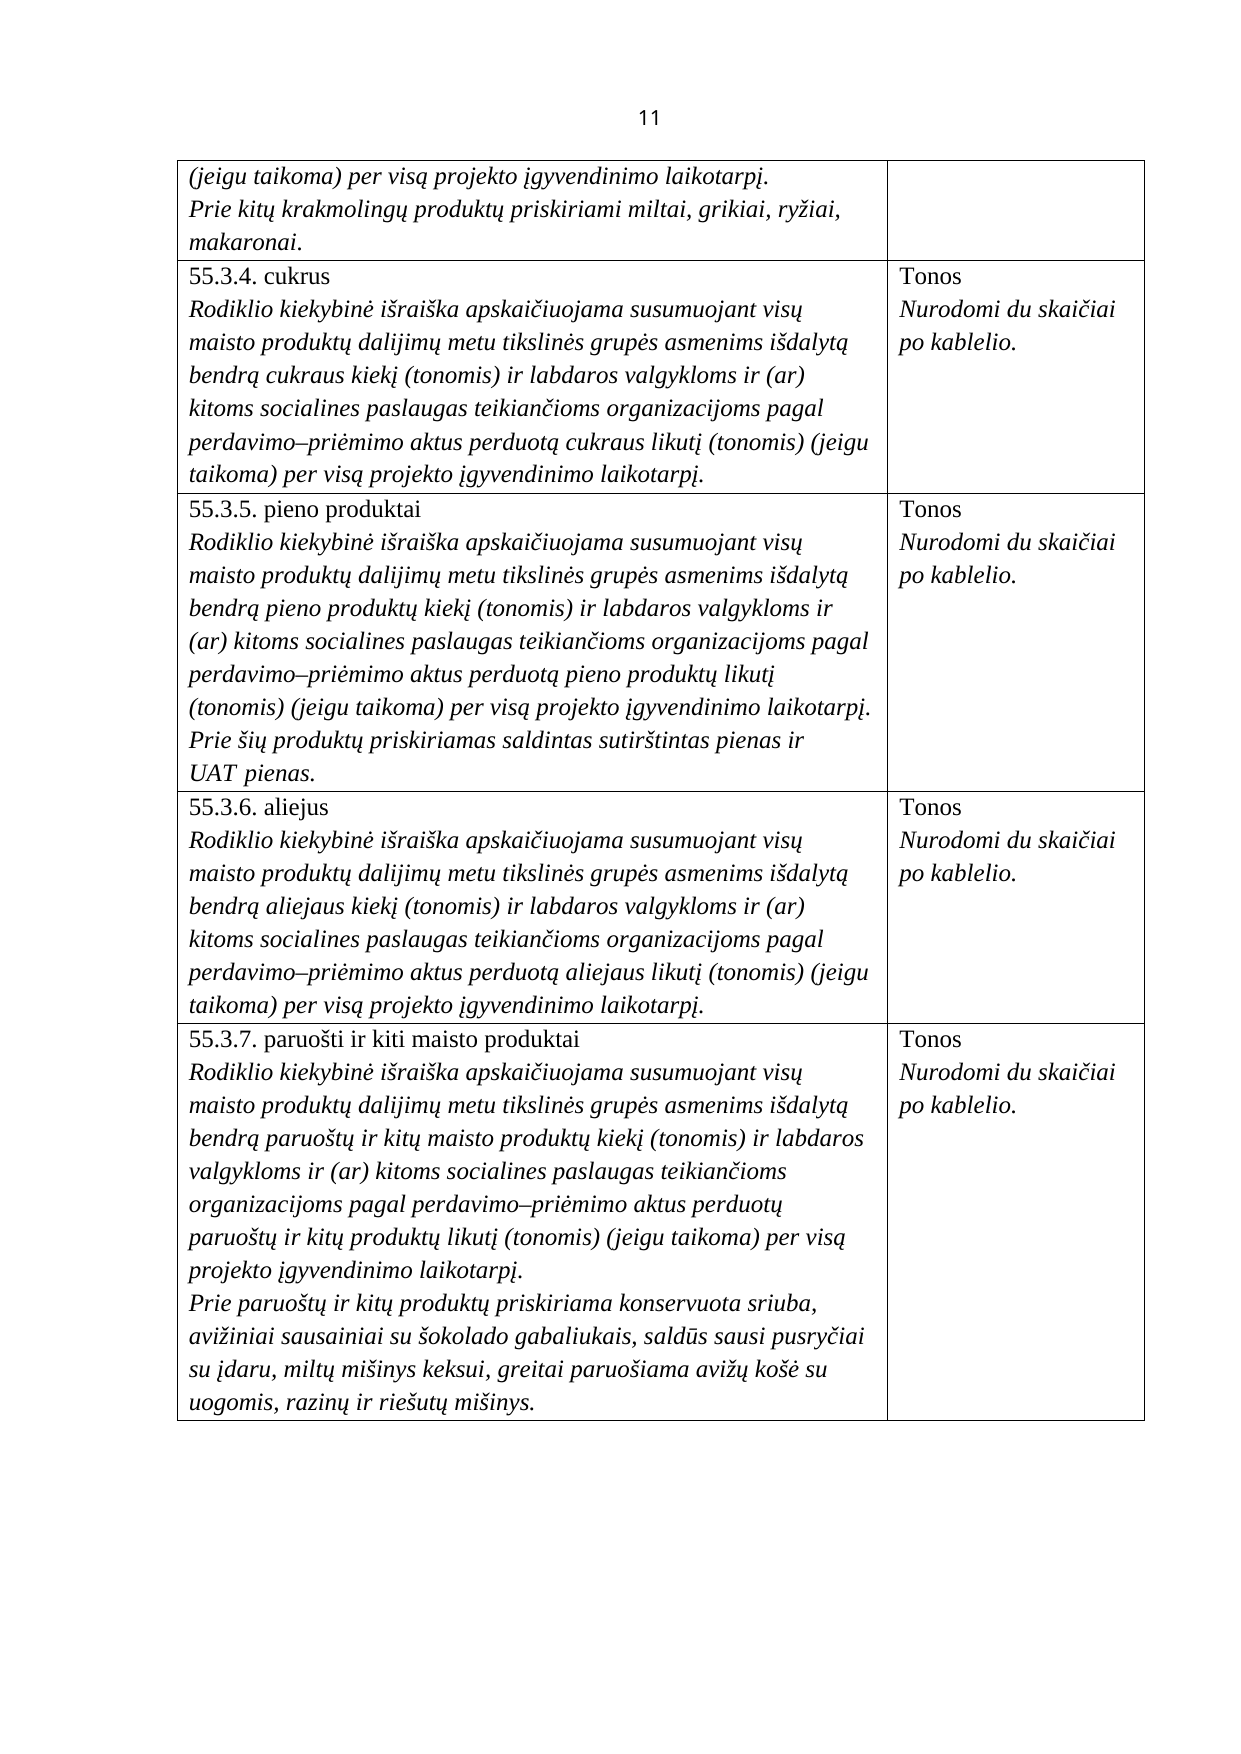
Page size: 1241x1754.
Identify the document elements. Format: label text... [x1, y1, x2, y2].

table_cell 55.3.5. pieno produktai Rodiklio kiekybinė išraiška apskaičiuojama susumuojant visų maisto produktų dalijimų metu tikslinės grupės asmenims išdalytą bendrą pieno produktų kiekį (tonomis) ir labdaros valgykloms ir (ar) kitoms socialines paslaugas teikiančioms organizacijoms pagal perdavimo–priėmimo aktus perduotą pieno produktų likutį (tonomis) (jeigu taikoma) per visą projekto įgyvendinimo laikotarpį. Prie šių produktų priskiriamas saldintas sutirštintas pienas ir UAT pienas. [178, 494, 887, 791]
table_cell Tonos Nurodomi du skaičiai po kablelio. [888, 1024, 1144, 1420]
table_cell Tonos Nurodomi du skaičiai po kablelio. [888, 792, 1144, 1023]
table_cell 55.3.7. paruošti ir kiti maisto produktai Rodiklio kiekybinė išraiška apskaičiuojama susumuojant visų maisto produktų dalijimų metu tikslinės grupės asmenims išdalytą bendrą paruoštų ir kitų maisto produktų kiekį (tonomis) ir labdaros valgykloms ir (ar) kitoms socialines paslaugas teikiančioms organizacijoms pagal perdavimo–priėmimo aktus perduotų paruoštų ir kitų produktų likutį (tonomis) (jeigu taikoma) per visą projekto įgyvendinimo laikotarpį. Prie paruoštų ir kitų produktų priskiriama konservuota sriuba, avižiniai sausainiai su šokolado gabaliukais, saldūs sausi pusryčiai su įdaru, miltų mišinys keksui, greitai paruošiama avižų košė su uogomis, razinų ir riešutų mišinys. [178, 1024, 887, 1420]
table_cell Tonos Nurodomi du skaičiai po kablelio. [888, 261, 1144, 493]
table_cell 55.3.4. cukrus Rodiklio kiekybinė išraiška apskaičiuojama susumuojant visų maisto produktų dalijimų metu tikslinės grupės asmenims išdalytą bendrą cukraus kiekį (tonomis) ir labdaros valgykloms ir (ar) kitoms socialines paslaugas teikiančioms organizacijoms pagal perdavimo–priėmimo aktus perduotą cukraus likutį (tonomis) (jeigu taikoma) per visą projekto įgyvendinimo laikotarpį. [178, 261, 887, 493]
table_cell [888, 161, 1144, 260]
table_cell 55.3.6. aliejus Rodiklio kiekybinė išraiška apskaičiuojama susumuojant visų maisto produktų dalijimų metu tikslinės grupės asmenims išdalytą bendrą aliejaus kiekį (tonomis) ir labdaros valgykloms ir (ar) kitoms socialines paslaugas teikiančioms organizacijoms pagal perdavimo–priėmimo aktus perduotą aliejaus likutį (tonomis) (jeigu taikoma) per visą projekto įgyvendinimo laikotarpį. [178, 792, 887, 1023]
table_cell Tonos Nurodomi du skaičiai po kablelio. [888, 494, 1144, 791]
table_cell (jeigu taikoma) per visą projekto įgyvendinimo laikotarpį. Prie kitų krakmolingų produktų priskiriami miltai, grikiai, ryžiai, makaronai. [178, 161, 887, 260]
